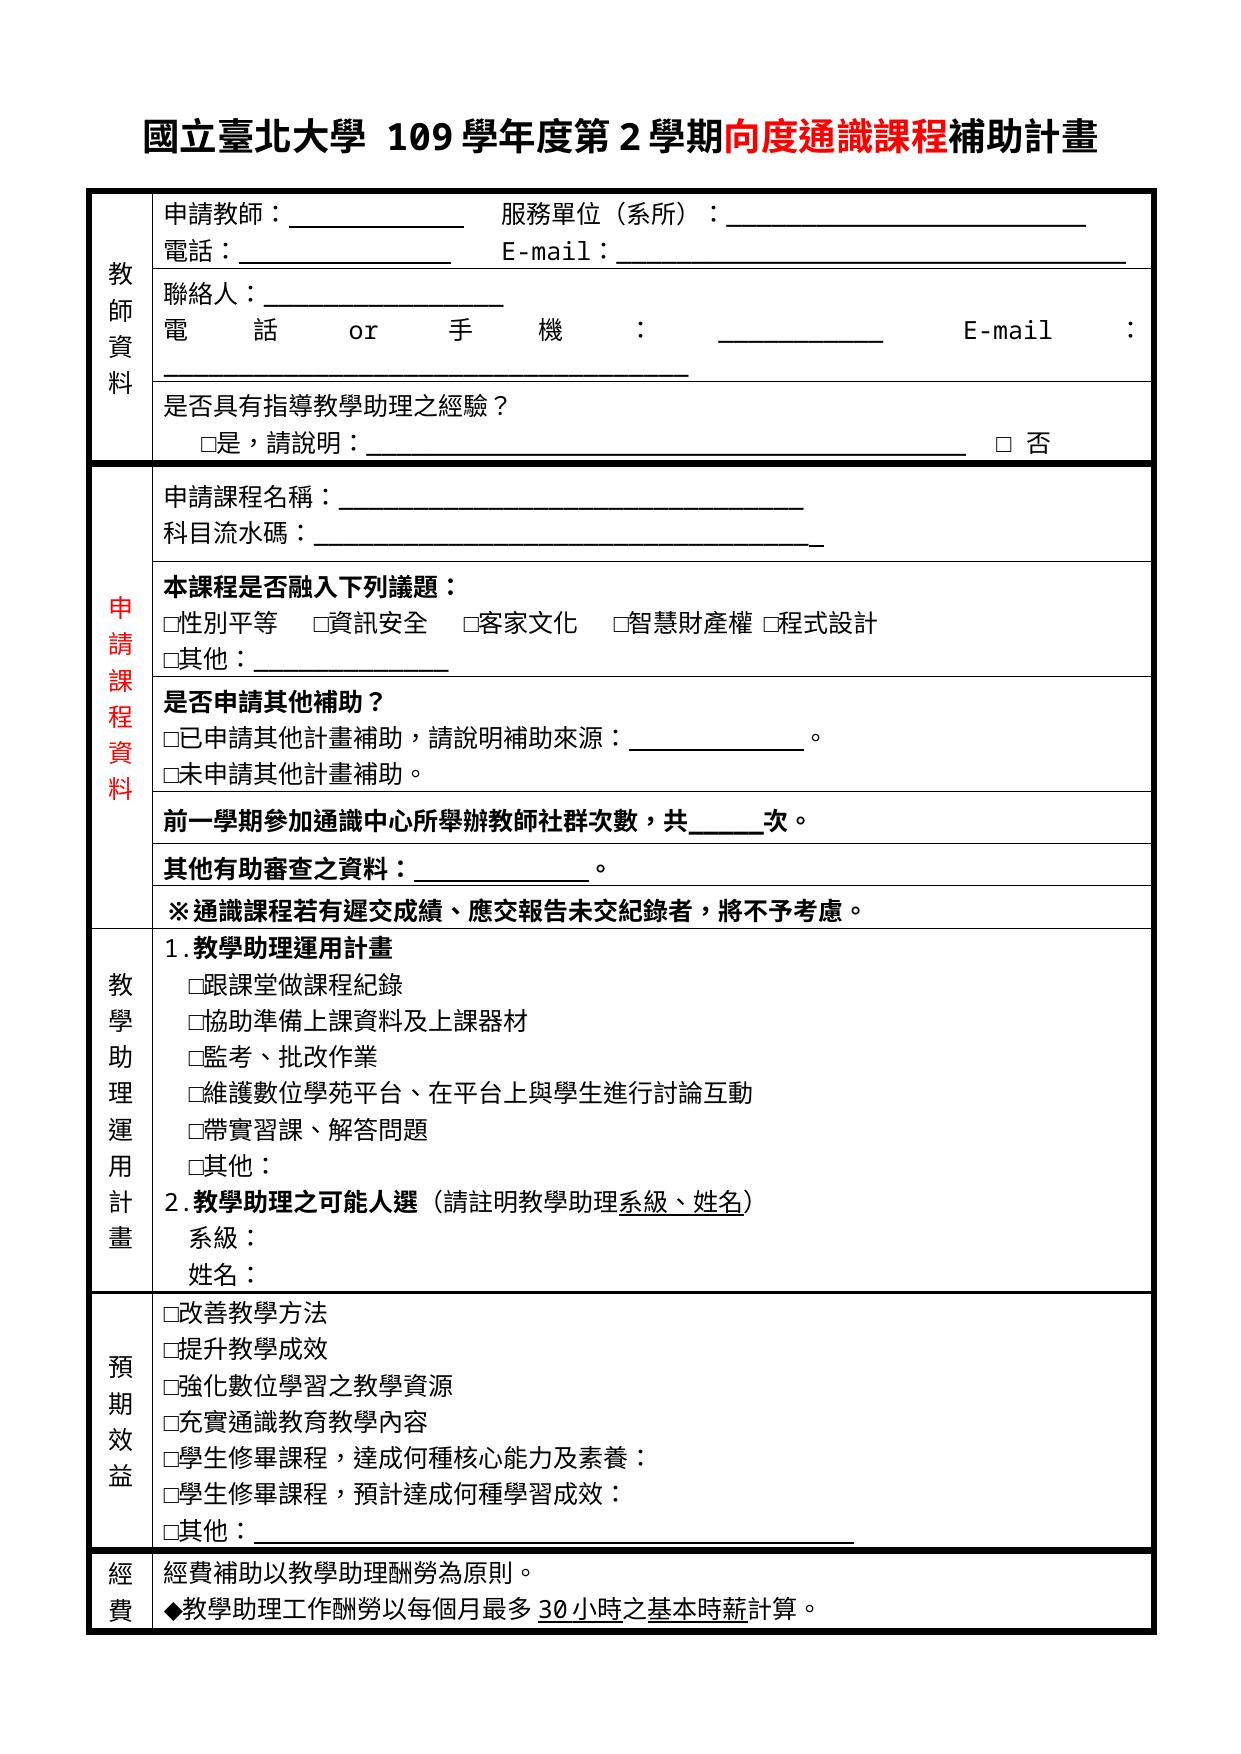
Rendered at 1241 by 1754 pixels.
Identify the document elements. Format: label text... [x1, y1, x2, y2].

table_cell 申請課程名稱：_______________________________ 科目流水碼：_________________________________ [153, 467, 1151, 561]
table_cell □改善教學方法 □提升教學成效 □強化數位學習之教學資源 □充實通識教育教學內容 □學生修畢課程，達成何種核心能力及素養： □學生修畢課程，預計達成何種學習成效： □其他： [153, 1294, 1151, 1547]
table_cell 預期效益 [92, 1294, 152, 1547]
table_header 教師資料 [92, 194, 152, 460]
table_cell 1.教學助理運用計畫 □跟課堂做課程紀錄 □協助準備上課資料及上課器材 □監考、批改作業 □維護數位學苑平台、在平台上與學生進行討論互動 □帶實習課、解答問題 □其他： 2.教學助理之可能人選（請註明教學助理系級、姓名） 系級： 姓名： [153, 929, 1151, 1291]
text 國立臺北大學 109學年度第2學期向度通識課程補助計畫 [89, 106, 1152, 161]
table_cell 前一學期參加通識中心所舉辦教師社群次數，共_____次。 [153, 792, 1151, 843]
table_cell 教學助理 運 用 計 畫 [92, 929, 152, 1291]
table_cell 申請課程資料 [92, 467, 152, 928]
table_cell 其他有助審查之資料： 。 [153, 844, 1151, 885]
table_cell 是否申請其他補助？ □已申請其他計畫補助，請說明補助來源： 。 □未申請其他計畫補助。 [153, 677, 1151, 791]
table_cell 是否具有指導教學助理之經驗？ □是，請說明：________________________________________ □ 否 [153, 382, 1151, 460]
table_cell 本課程是否融入下列議題： □性別平等 □資訊安全 □客家文化 □智慧財產權 □程式設計 □其他：_____________ [153, 562, 1151, 676]
table_cell 經費補助以教學助理酬勞為原則。 ◆教學助理工作酬勞以每個月最多30小時之基本時薪計算。 [153, 1554, 1151, 1628]
table_cell 經費 [92, 1554, 152, 1628]
table_cell 聯絡人：________________ 電話or手機：___________ E-mail：___________________________________ [153, 269, 1151, 381]
table_cell ※通識課程若有遲交成績、應交報告未交紀錄者，將不予考慮。 [153, 886, 1151, 928]
table_header 申請教師： 服務單位（系所）：________________________ 電話： E-mail：__________________________________ [153, 194, 1151, 268]
